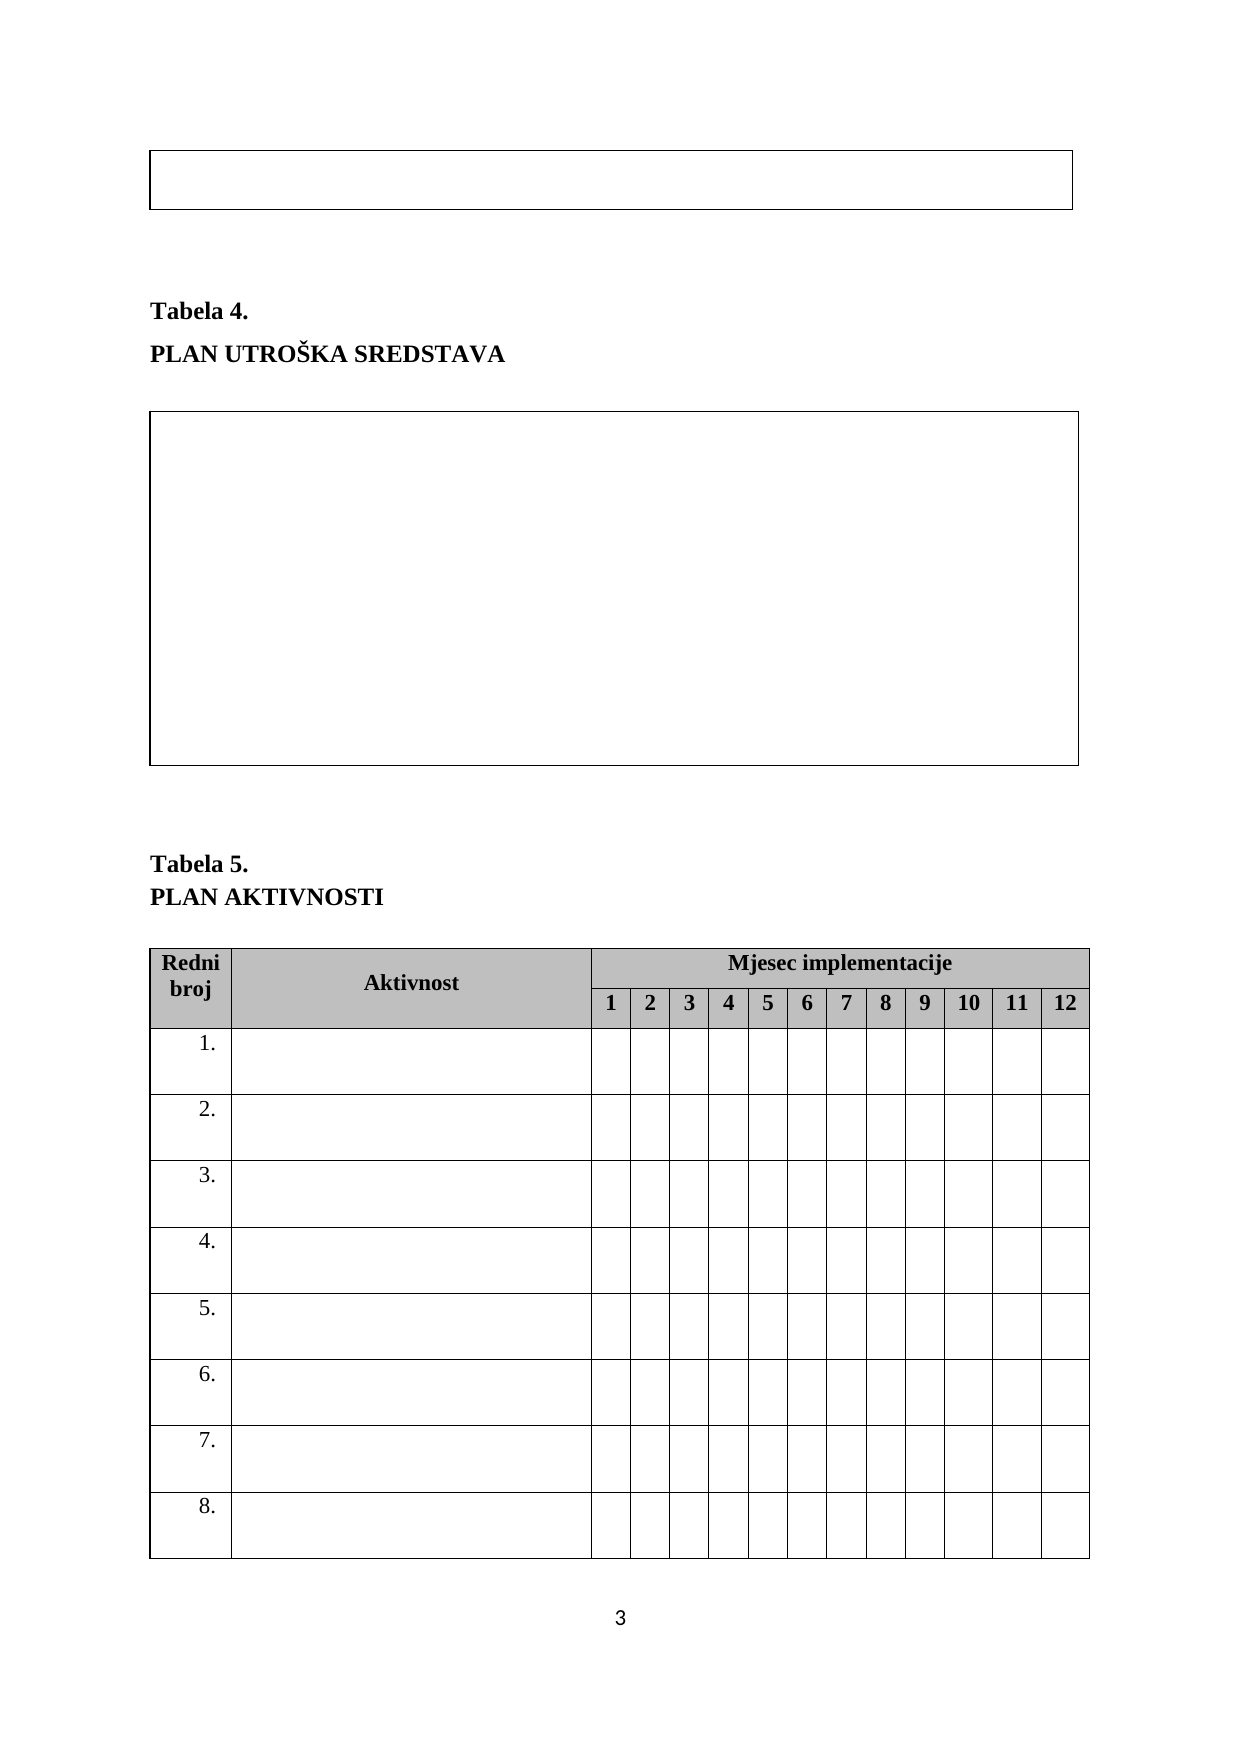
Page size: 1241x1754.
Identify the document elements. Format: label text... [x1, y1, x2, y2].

table_cell 4 [709, 989, 748, 1028]
table_cell [592, 1426, 630, 1492]
table_cell [592, 1095, 630, 1160]
table_cell [232, 1228, 591, 1293]
table_cell [993, 1095, 1041, 1160]
table_cell [993, 1029, 1041, 1094]
table_cell [827, 1426, 866, 1492]
table_header Aktivnost [232, 949, 591, 1028]
table_cell [709, 1228, 748, 1293]
table_cell 7 [827, 989, 866, 1028]
table_cell [232, 1493, 591, 1558]
table_cell [709, 1029, 748, 1094]
table_cell [670, 1029, 708, 1094]
table_cell [867, 1161, 905, 1227]
table_cell [631, 1294, 669, 1359]
table_cell [709, 1161, 748, 1227]
table_cell [670, 1426, 708, 1492]
table_cell [232, 1294, 591, 1359]
table_cell [749, 1493, 787, 1558]
table_cell 10 [945, 989, 992, 1028]
table_cell [709, 1426, 748, 1492]
table_cell [867, 1294, 905, 1359]
table_cell [788, 1426, 826, 1492]
table_cell 12 [1042, 989, 1089, 1028]
table_cell [151, 1493, 231, 1558]
table_cell [945, 1360, 992, 1425]
table_cell 1 [592, 989, 630, 1028]
table_cell [906, 1294, 944, 1359]
table_cell [993, 1161, 1041, 1227]
table_cell [788, 1161, 826, 1227]
table_cell [867, 1493, 905, 1558]
table_cell [232, 1161, 591, 1227]
table_cell [827, 1161, 866, 1227]
table_header [151, 412, 1078, 765]
table_cell [906, 1360, 944, 1425]
table_cell [151, 1095, 231, 1160]
table_cell [906, 1493, 944, 1558]
table_cell [906, 1228, 944, 1293]
table_cell [151, 1294, 231, 1359]
text PLAN AKTIVNOSTI [150, 882, 1090, 911]
table_cell [631, 1426, 669, 1492]
table_cell [749, 1228, 787, 1293]
table_cell [827, 1493, 866, 1558]
table_header Mjesec implementacije [592, 949, 1089, 988]
table_cell [670, 1493, 708, 1558]
table_cell [867, 1426, 905, 1492]
table_cell [709, 1493, 748, 1558]
table_cell [788, 1360, 826, 1425]
table_cell [827, 1294, 866, 1359]
table_cell [867, 1029, 905, 1094]
table_cell [788, 1095, 826, 1160]
table_cell 2 [631, 989, 669, 1028]
table_cell [945, 1228, 992, 1293]
table_cell [232, 1029, 591, 1094]
table_cell [709, 1360, 748, 1425]
table_cell [670, 1161, 708, 1227]
table_cell 9 [906, 989, 944, 1028]
table_cell [993, 1360, 1041, 1425]
table_cell [592, 1360, 630, 1425]
table_cell 8 [867, 989, 905, 1028]
table_cell [867, 1095, 905, 1160]
table_cell 5 [749, 989, 787, 1028]
table_cell [827, 1095, 866, 1160]
table_cell [749, 1029, 787, 1094]
table_cell [945, 1493, 992, 1558]
table_cell [592, 1029, 630, 1094]
table_cell [151, 1360, 231, 1425]
table_cell [945, 1426, 992, 1492]
table_cell [592, 1294, 630, 1359]
table_cell [867, 1228, 905, 1293]
table_cell [749, 1360, 787, 1425]
table_cell [749, 1161, 787, 1227]
table_cell [945, 1029, 992, 1094]
table_cell [867, 1360, 905, 1425]
text Tabela 5. [150, 849, 1090, 878]
table_cell [906, 1161, 944, 1227]
table_cell [670, 1294, 708, 1359]
table_cell 11 [993, 989, 1041, 1028]
table_cell [670, 1228, 708, 1293]
table_cell [788, 1228, 826, 1293]
text Tabela 4. [150, 296, 1090, 324]
table_cell [906, 1029, 944, 1094]
table_cell [151, 1426, 231, 1492]
table_cell 3 [670, 989, 708, 1028]
table_cell [631, 1095, 669, 1160]
table_cell [631, 1228, 669, 1293]
table_cell [631, 1360, 669, 1425]
table_cell [592, 1228, 630, 1293]
table_cell [788, 1029, 826, 1094]
table_cell [670, 1360, 708, 1425]
table_cell [749, 1294, 787, 1359]
table_cell [993, 1493, 1041, 1558]
table_cell [827, 1360, 866, 1425]
table_cell [1042, 1426, 1089, 1492]
table_cell [788, 1493, 826, 1558]
table_cell [232, 1095, 591, 1160]
table_header Redni broj [151, 949, 231, 1028]
table_cell [709, 1095, 748, 1160]
table_cell [749, 1426, 787, 1492]
text PLAN UTROŠKA SREDSTAVA [150, 339, 1090, 368]
table_cell [993, 1426, 1041, 1492]
table_cell [1042, 1095, 1089, 1160]
table_cell [151, 1228, 231, 1293]
table_cell [1042, 1360, 1089, 1425]
table_cell [232, 1426, 591, 1492]
table_cell [709, 1294, 748, 1359]
table_cell [1042, 1029, 1089, 1094]
table_cell [631, 1029, 669, 1094]
table_cell [1042, 1161, 1089, 1227]
table_cell [827, 1029, 866, 1094]
table_cell [592, 1493, 630, 1558]
table_cell [945, 1161, 992, 1227]
table_cell [592, 1161, 630, 1227]
table_cell [631, 1493, 669, 1558]
table_cell [151, 1029, 231, 1094]
table_cell [945, 1294, 992, 1359]
table_cell [151, 1161, 231, 1227]
table_cell [670, 1095, 708, 1160]
table_cell [906, 1426, 944, 1492]
table_header [151, 151, 1072, 208]
table_cell [631, 1161, 669, 1227]
table_cell [749, 1095, 787, 1160]
table_cell [1042, 1294, 1089, 1359]
table_cell [827, 1228, 866, 1293]
table_cell [993, 1228, 1041, 1293]
table_cell [788, 1294, 826, 1359]
table_cell [993, 1294, 1041, 1359]
table_cell [1042, 1493, 1089, 1558]
table_cell [1042, 1228, 1089, 1293]
table_cell [945, 1095, 992, 1160]
table_cell [232, 1360, 591, 1425]
table_cell [906, 1095, 944, 1160]
table_cell 6 [788, 989, 826, 1028]
